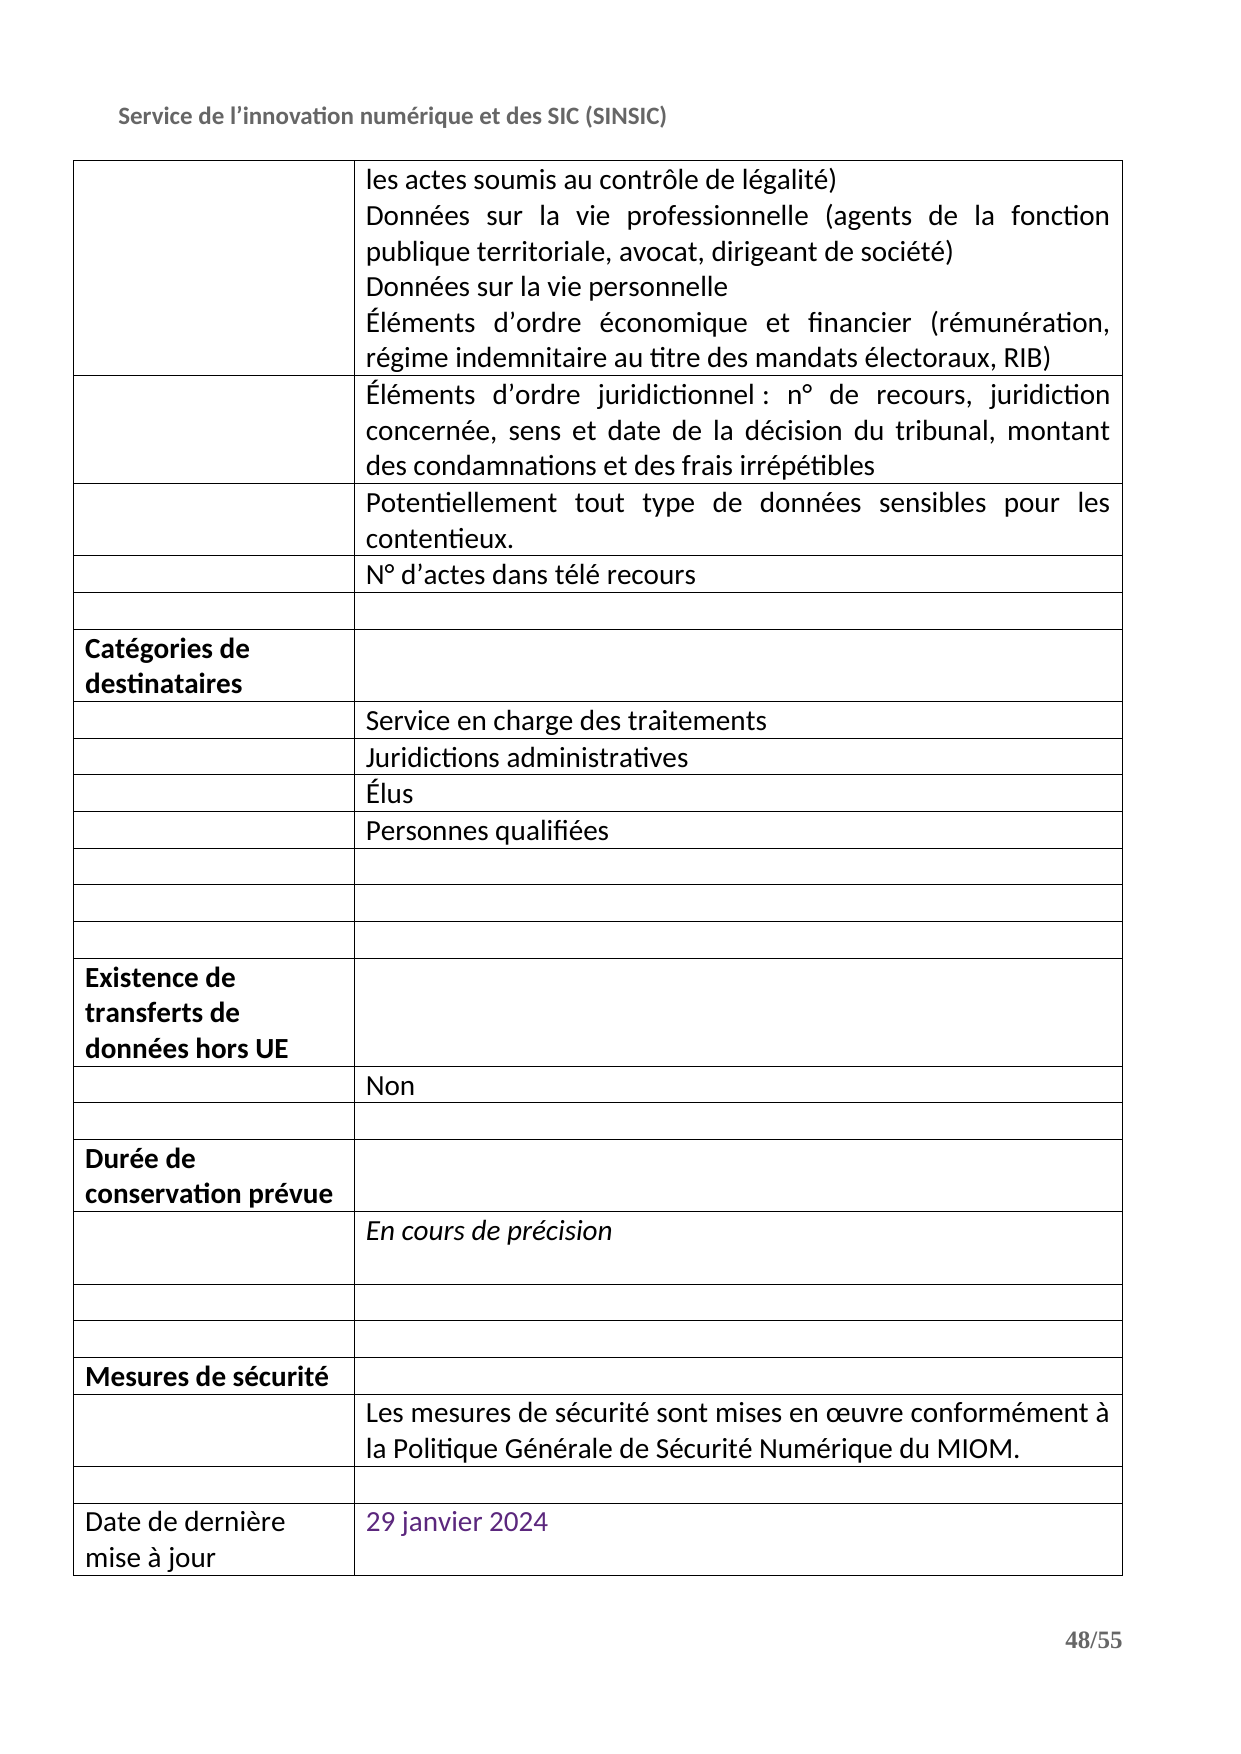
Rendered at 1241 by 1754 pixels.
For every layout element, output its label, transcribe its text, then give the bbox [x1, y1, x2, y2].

table_cell [355, 1140, 1122, 1211]
table_cell [74, 161, 354, 375]
table_cell Date de dernière mise à jour [74, 1504, 354, 1575]
table_cell [74, 885, 354, 921]
table_cell Personnes qualifiées [355, 812, 1122, 848]
table_cell Éléments d’ordre juridictionnel : n° de recours, juridiction concernée, sens et date de la décision du tribunal, montant des condamnations et des frais irrépétibles [355, 376, 1122, 483]
table_cell [74, 376, 354, 483]
table_cell [74, 1212, 354, 1283]
table_cell N° d’actes dans télé recours [355, 556, 1122, 592]
table_cell [355, 1103, 1122, 1139]
table_cell [74, 1321, 354, 1357]
table_cell [74, 775, 354, 811]
table_cell Mesures de sécurité [74, 1358, 354, 1393]
table_cell [74, 812, 354, 848]
table_cell [355, 1467, 1122, 1502]
table_cell [355, 593, 1122, 629]
table_cell Existence de transferts de données hors UE [74, 959, 354, 1066]
table_cell [355, 1321, 1122, 1357]
table_cell [74, 849, 354, 884]
table_cell [74, 1467, 354, 1502]
table_cell [355, 959, 1122, 1066]
table_cell [74, 739, 354, 774]
table_cell Élus [355, 775, 1122, 811]
table_cell Juridictions administratives [355, 739, 1122, 774]
table_cell Les mesures de sécurité sont mises en œuvre conformément à la Politique Générale de Sécurité Numérique du MIOM. [355, 1395, 1122, 1466]
table_cell les actes soumis au contrôle de légalité) Données sur la vie professionnelle (agents de la fonction publique territoriale, avocat, dirigeant de société) Données sur la vie personnelle Éléments d’ordre économique et financier (rémunération, régime indemnitaire au titre des mandats électoraux, RIB) [355, 161, 1122, 375]
table_cell Catégories de destinataires [74, 630, 354, 701]
table_cell Service en charge des traitements [355, 702, 1122, 738]
table_cell [74, 1067, 354, 1102]
table_cell [74, 484, 354, 555]
table_cell [355, 630, 1122, 701]
table_cell 29 janvier 2024 [355, 1504, 1122, 1575]
table_cell [74, 1103, 354, 1139]
table_cell [74, 593, 354, 629]
table_cell [355, 885, 1122, 921]
table_cell Potentiellement tout type de données sensibles pour les contentieux. [355, 484, 1122, 555]
table_cell [74, 702, 354, 738]
table_cell Durée de conservation prévue [74, 1140, 354, 1211]
table_cell [74, 922, 354, 958]
table_cell En cours de précision [355, 1212, 1122, 1283]
table_cell [355, 1358, 1122, 1393]
table_cell Non [355, 1067, 1122, 1102]
table_cell [74, 1395, 354, 1466]
table_cell [74, 556, 354, 592]
table_cell [74, 1285, 354, 1320]
table_cell [355, 922, 1122, 958]
table_cell [355, 849, 1122, 884]
table_cell [355, 1285, 1122, 1320]
